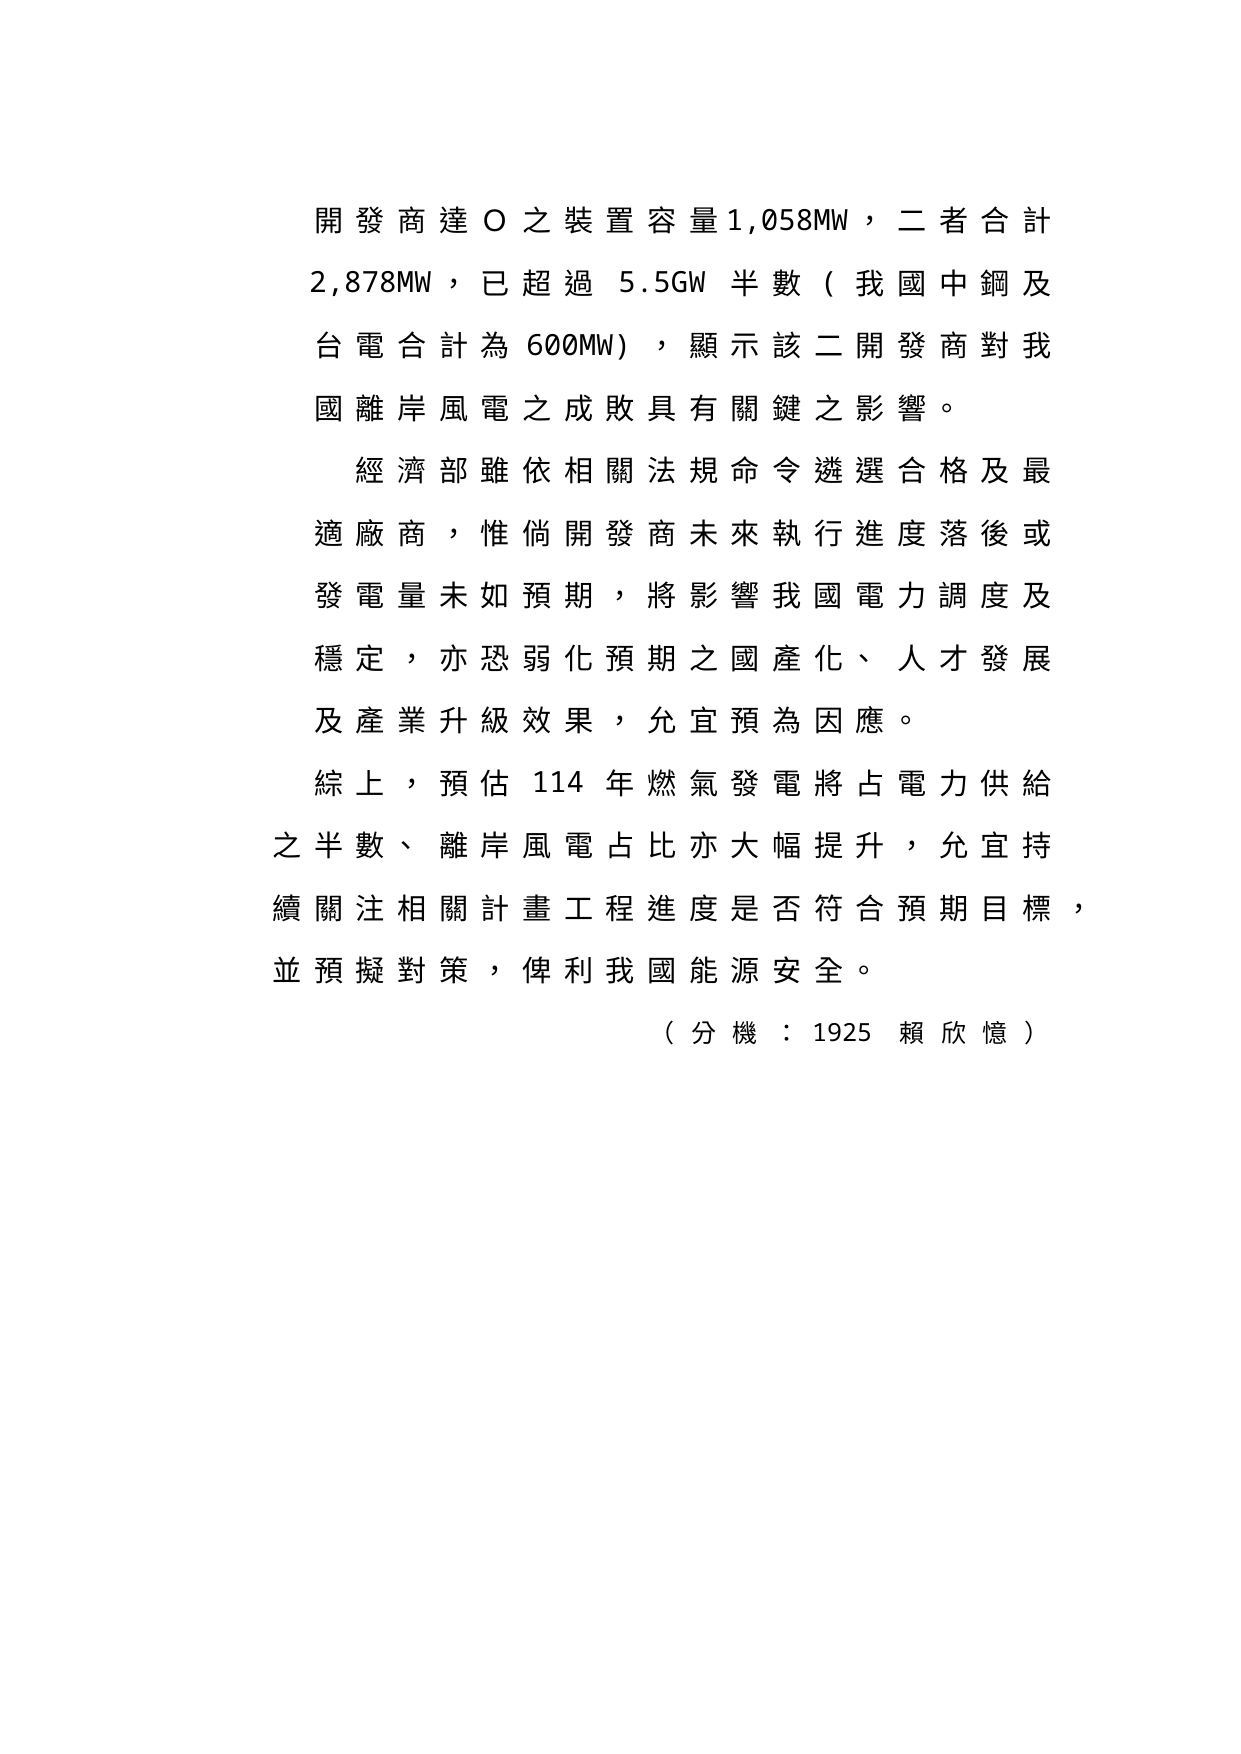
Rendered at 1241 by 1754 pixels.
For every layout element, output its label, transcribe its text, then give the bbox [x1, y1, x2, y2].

text 開發商達Ｏ之裝置容量1,058MW，二者合計2,878MW，已超過5.5GW半數(我國中鋼及台電合計為600MW)，顯示該二開發商對我國離岸風電之成敗具有關鍵之影響。 [271, 177, 1058, 427]
text （分機：1925 賴欣憶） [183, 990, 1058, 1052]
text 經濟部雖依相關法規命令遴選合格及最適廠商，惟倘開發商未來執行進度落後或發電量未如預期，將影響我國電力調度及穩定，亦恐弱化預期之國產化、人才發展及產業升級效果，允宜預為因應。 [271, 427, 1058, 740]
text 綜上，預估114年燃氣發電將占電力供給之半數、離岸風電占比亦大幅提升，允宜持續關注相關計畫工程進度是否符合預期目標，並預擬對策，俾利我國能源安全。 [242, 740, 1058, 990]
